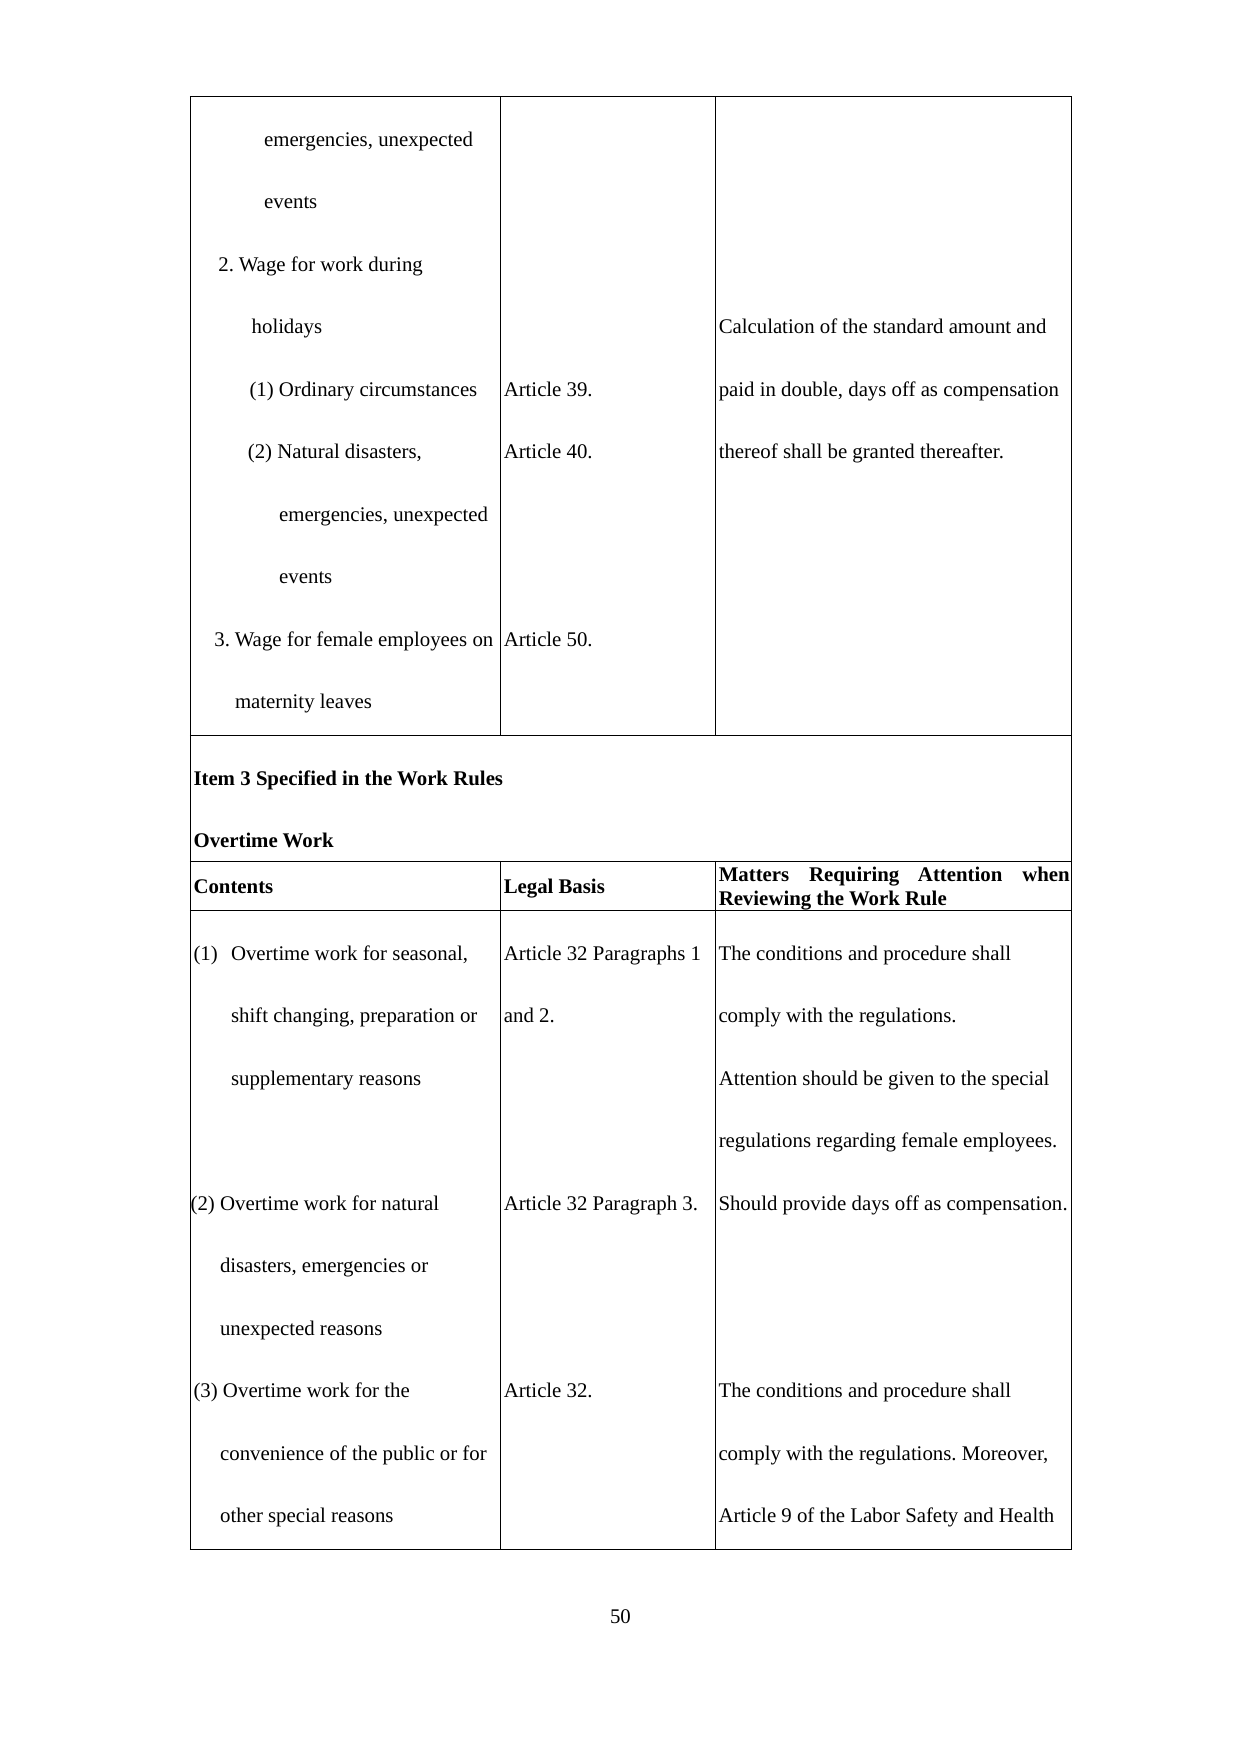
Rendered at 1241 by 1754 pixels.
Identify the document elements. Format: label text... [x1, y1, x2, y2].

table_cell Overtime work for seasonal, shift changing, preparation or supplementary reasons (2) Overtime work for natural disasters, emergencies or unexpected reasons (3) Overtime work for the convenience of the public or for other special reasons [191, 911, 500, 1548]
table_cell Matters Requiring Attention when Reviewing the Work Rule [716, 862, 1071, 910]
table_cell Contents [191, 862, 500, 910]
table_cell The conditions and procedure shall comply with the regulations. Attention should be given to the special regulations regarding female employees. Should provide days off as compensation. The conditions and procedure shall comply with the regulations. Moreover, Article 9 of the Labor Safety and Health [716, 911, 1071, 1548]
table_cell Article 39. Article 40. Article 50. [501, 97, 715, 735]
table_cell Calculation of the standard amount and paid in double, days off as compensation thereof shall be granted thereafter. [716, 97, 1071, 735]
table_cell emergencies, unexpected events 2. Wage for work during holidays (1) Ordinary circumstances (2) Natural disasters, emergencies, unexpected events 3. Wage for female employees on maternity leaves [191, 97, 500, 735]
table_cell Legal Basis [501, 862, 715, 910]
table_cell Item 3 Specified in the Work Rules Overtime Work [191, 736, 1071, 861]
table_cell Article 32 Paragraphs 1 and 2. Article 32 Paragraph 3. Article 32. [501, 911, 715, 1548]
